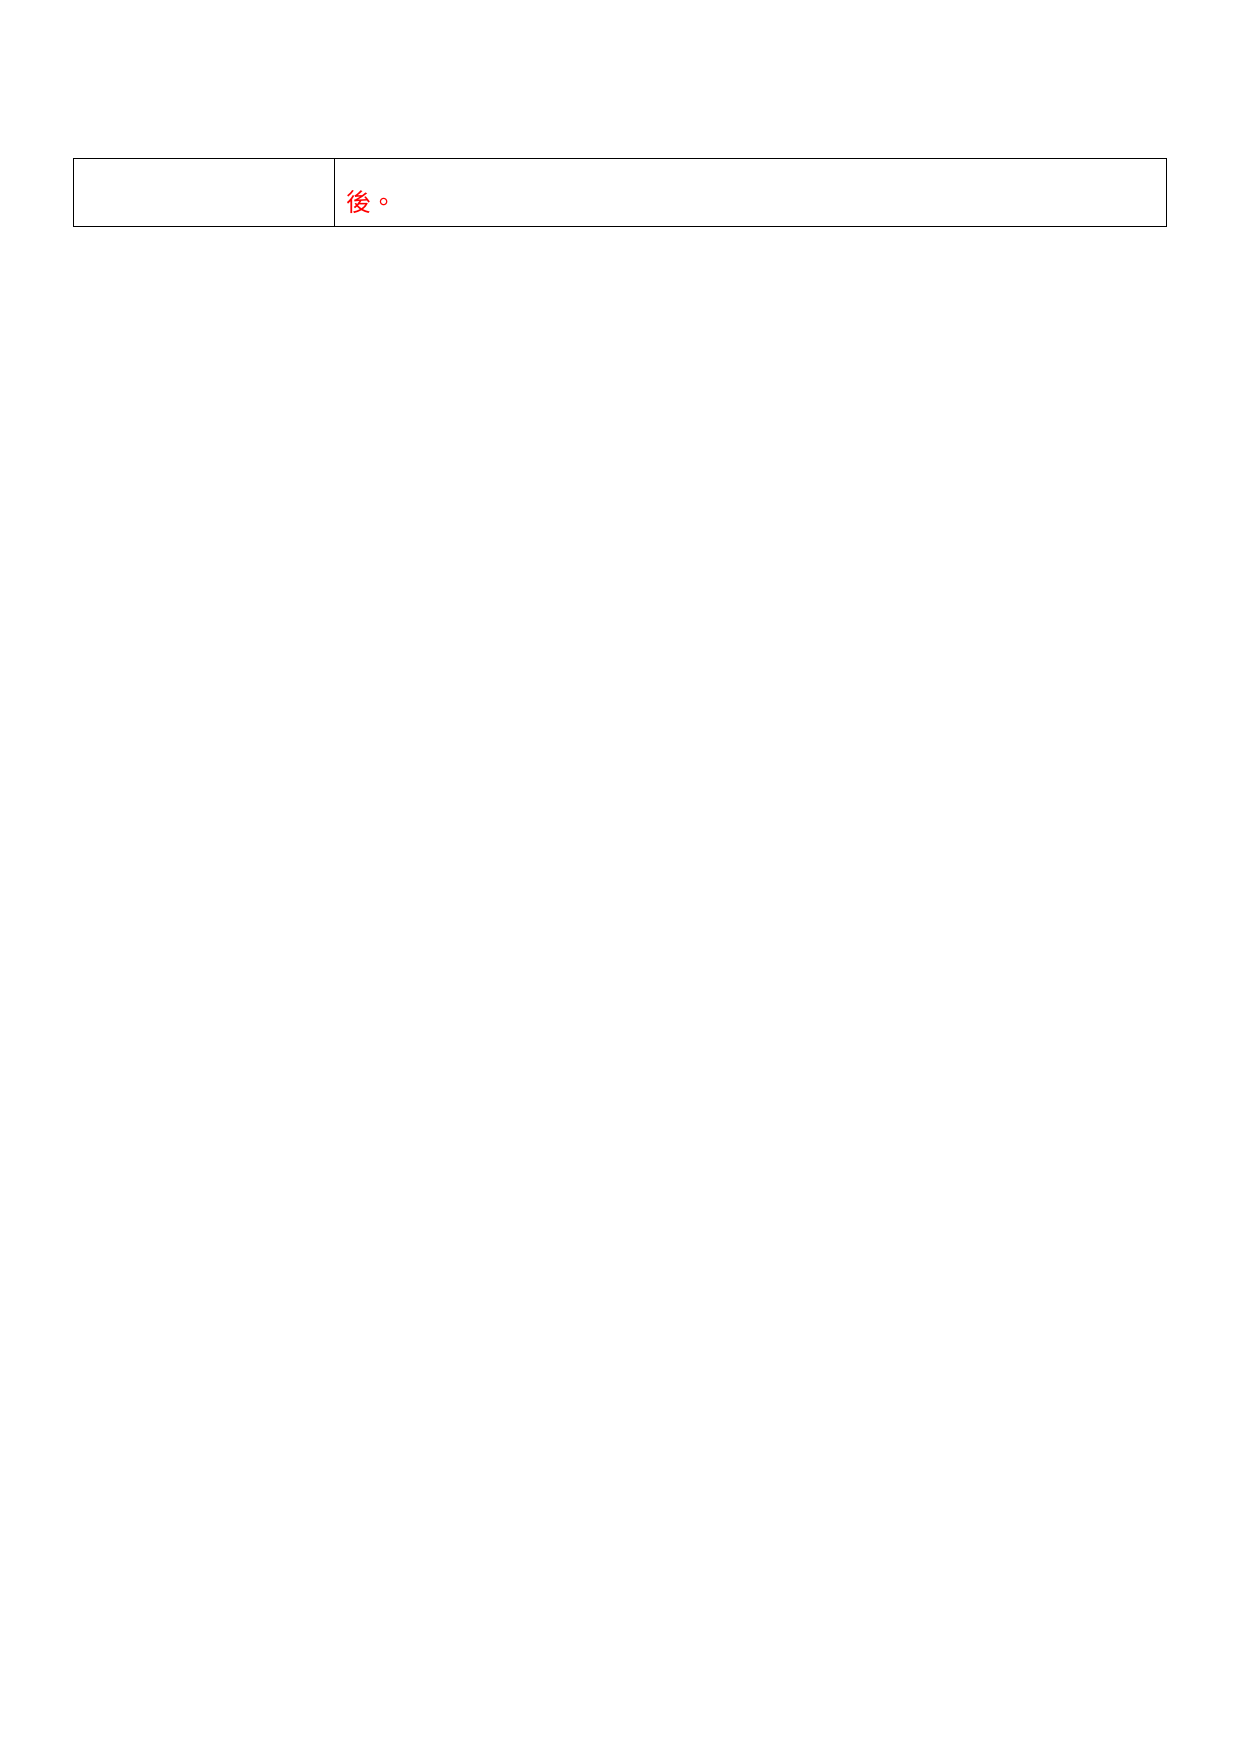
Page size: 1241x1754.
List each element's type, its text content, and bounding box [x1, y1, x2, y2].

table_cell [74, 159, 334, 226]
table_cell 後。 [335, 159, 1166, 226]
